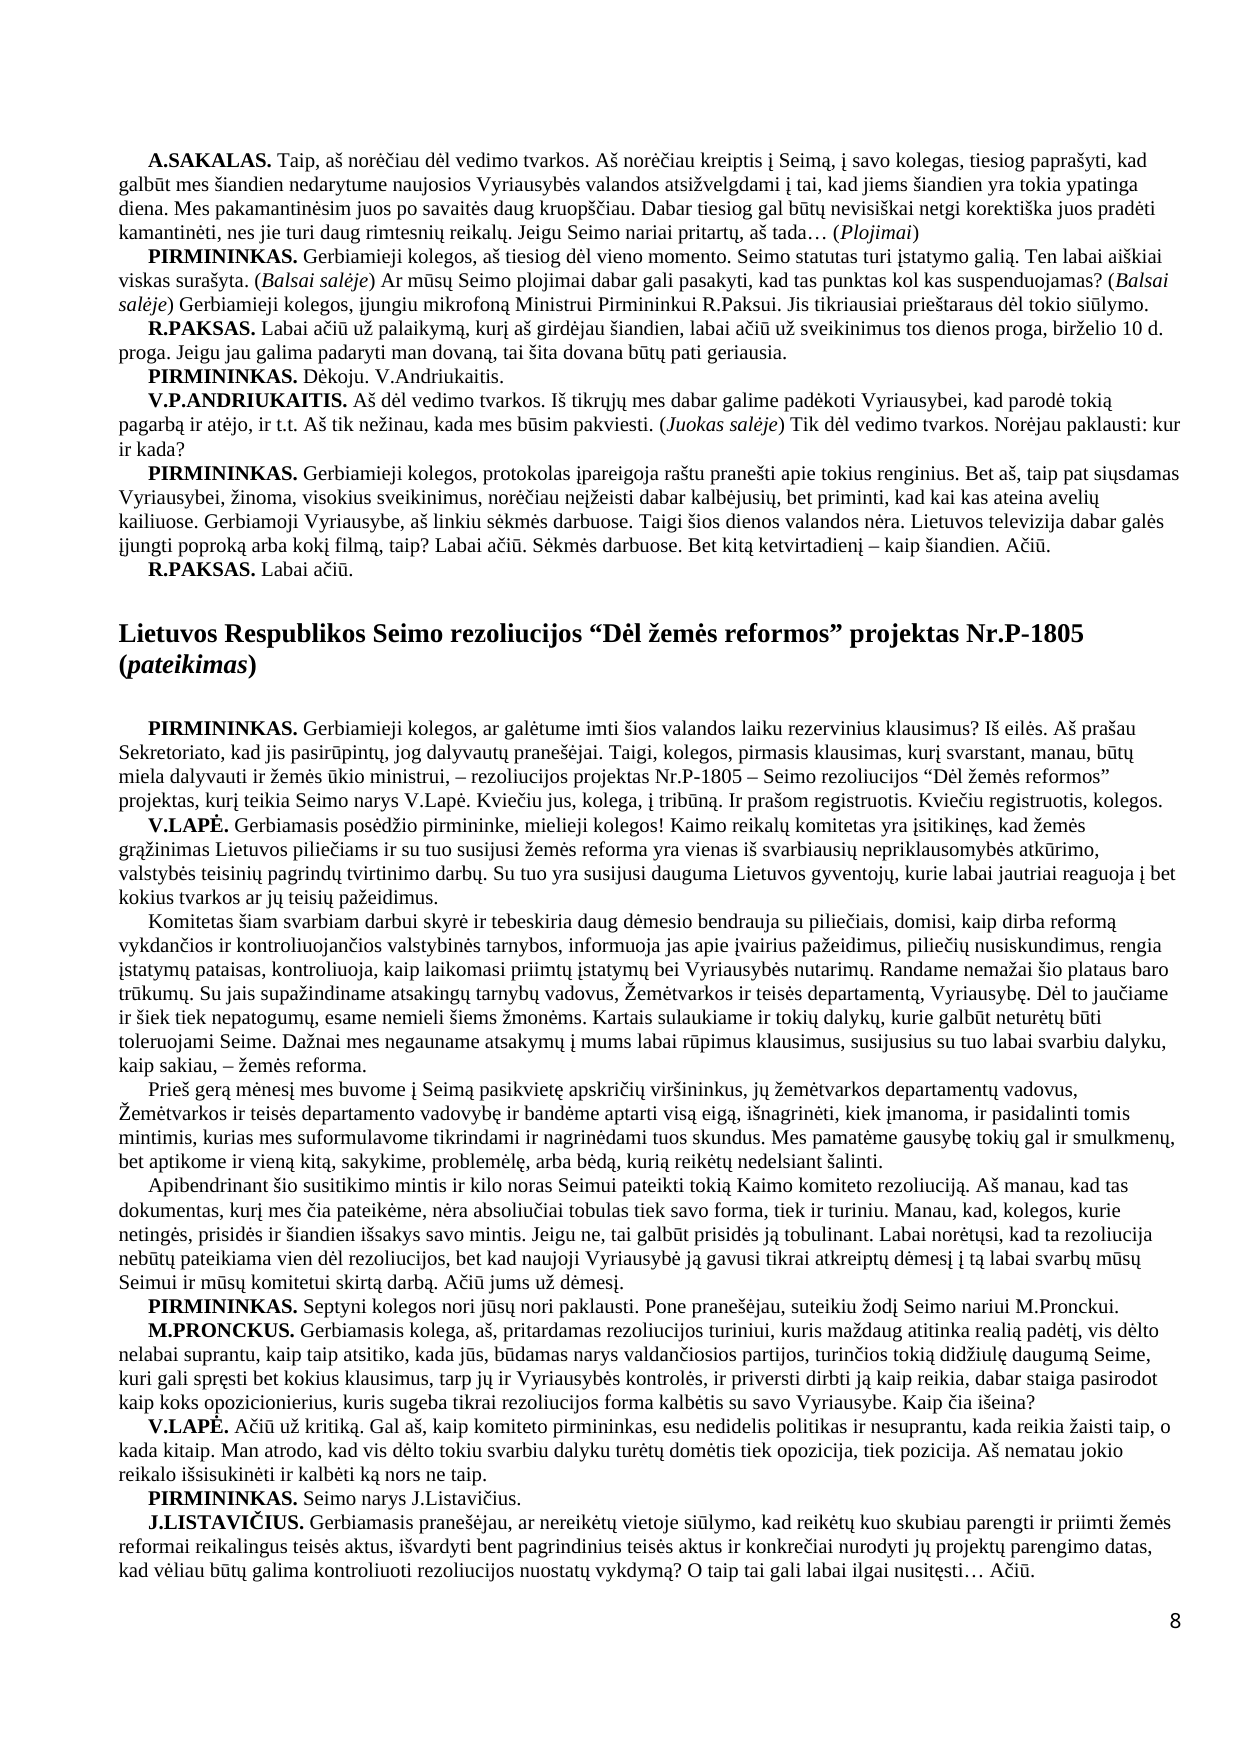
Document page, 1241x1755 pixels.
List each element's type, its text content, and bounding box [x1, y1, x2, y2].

text PIRMININKAS. Septyni kolegos nori jūsų nori paklausti. Pone pranešėjau, suteikiu žodį Seimo nariui M.Pronckui. [118, 1294, 1181, 1318]
text Komitetas šiam svarbiam darbui skyrė ir tebeskiria daug dėmesio bendrauja su piliečiais, domisi, kaip dirba reformą vykdančios ir kontroliuojančios valstybinės tarnybos, informuoja jas apie įvairius pažeidimus, piliečių nusiskundimus, rengia įstatymų pataisas, kontroliuoja, kaip laikomasi priimtų įstatymų bei Vyriausybės nutarimų. Randame nemažai šio plataus baro trūkumų. Su jais supažindiname atsakingų tarnybų vadovus, Žemėtvarkos ir teisės departamentą, Vyriausybę. Dėl to jaučiame ir šiek tiek nepatogumų, esame nemieli šiems žmonėms. Kartais sulaukiame ir tokių dalykų, kurie galbūt neturėtų būti toleruojami Seime. Dažnai mes negauname atsakymų į mums labai rūpimus klausimus, susijusius su tuo labai svarbiu dalyku, kaip sakiau, – žemės reforma. [118, 909, 1181, 1077]
text V.P.ANDRIUKAITIS. Aš dėl vedimo tvarkos. Iš tikrųjų mes dabar galime padėkoti Vyriausybei, kad parodė tokią pagarbą ir atėjo, ir t.t. Aš tik nežinau, kada mes būsim pakviesti. (Juokas salėje) Tik dėl vedimo tvarkos. Norėjau paklausti: kur ir kada? [118, 388, 1181, 461]
text PIRMININKAS. Gerbiamieji kolegos, protokolas įpareigoja raštu pranešti apie tokius renginius. Bet aš, taip pat siųsdamas Vyriausybei, žinoma, visokius sveikinimus, norėčiau neįžeisti dabar kalbėjusių, bet priminti, kad kai kas ateina avelių kailiuose. Gerbiamoji Vyriausybe, aš linkiu sėkmės darbuose. Taigi šios dienos valandos nėra. Lietuvos televizija dabar galės įjungti poproką arba kokį filmą, taip? Labai ačiū. Sėkmės darbuose. Bet kitą ketvirtadienį – kaip šiandien. Ačiū. [118, 461, 1181, 557]
text Lietuvos Respublikos Seimo rezoliucijos “Dėl žemės reformos” projektas Nr.P-1805 (pateikimas) [118, 617, 1181, 680]
text J.LISTAVIČIUS. Gerbiamasis pranešėjau, ar nereikėtų vietoje siūlymo, kad reikėtų kuo skubiau parengti ir priimti žemės reformai reikalingus teisės aktus, išvardyti bent pagrindinius teisės aktus ir konkrečiai nurodyti jų projektų parengimo datas, kad vėliau būtų galima kontroliuoti rezoliucijos nuostatų vykdymą? O taip tai gali labai ilgai nusitęsti… Ačiū. [118, 1510, 1181, 1582]
text V.LAPĖ. Ačiū už kritiką. Gal aš, kaip komiteto pirmininkas, esu nedidelis politikas ir nesuprantu, kada reikia žaisti taip, o kada kitaip. Man atrodo, kad vis dėlto tokiu svarbiu dalyku turėtų domėtis tiek opozicija, tiek pozicija. Aš nematau jokio reikalo išsisukinėti ir kalbėti ką nors ne taip. [118, 1414, 1181, 1486]
text M.PRONCKUS. Gerbiamasis kolega, aš, pritardamas rezoliucijos turiniui, kuris maždaug atitinka realią padėtį, vis dėlto nelabai suprantu, kaip taip atsitiko, kada jūs, būdamas narys valdančiosios partijos, turinčios tokią didžiulę daugumą Seime, kuri gali spręsti bet kokius klausimus, tarp jų ir Vyriausybės kontrolės, ir priversti dirbti ją kaip reikia, dabar staiga pasirodot kaip koks opozicionierius, kuris sugeba tikrai rezoliucijos forma kalbėtis su savo Vyriausybe. Kaip čia išeina? [118, 1318, 1181, 1414]
text R.PAKSAS. Labai ačiū. [118, 557, 1181, 581]
text PIRMININKAS. Gerbiamieji kolegos, aš tiesiog dėl vieno momento. Seimo statutas turi įstatymo galią. Ten labai aiškiai viskas surašyta. (Balsai salėje) Ar mūsų Seimo plojimai dabar gali pasakyti, kad tas punktas kol kas suspenduojamas? (Balsai salėje) Gerbiamieji kolegos, įjungiu mikrofoną Ministrui Pirmininkui R.Paksui. Jis tikriausiai prieštaraus dėl tokio siūlymo. [118, 244, 1181, 316]
text V.LAPĖ. Gerbiamasis posėdžio pirmininke, mielieji kolegos! Kaimo reikalų komitetas yra įsitikinęs, kad žemės grąžinimas Lietuvos piliečiams ir su tuo susijusi žemės reforma yra vienas iš svarbiausių nepriklausomybės atkūrimo, valstybės teisinių pagrindų tvirtinimo darbų. Su tuo yra susijusi dauguma Lietuvos gyventojų, kurie labai jautriai reaguoja į bet kokius tvarkos ar jų teisių pažeidimus. [118, 812, 1181, 909]
text Apibendrinant šio susitikimo mintis ir kilo noras Seimui pateikti tokią Kaimo komiteto rezoliuciją. Aš manau, kad tas dokumentas, kurį mes čia pateikėme, nėra absoliučiai tobulas tiek savo forma, tiek ir turiniu. Manau, kad, kolegos, kurie netingės, prisidės ir šiandien išsakys savo mintis. Jeigu ne, tai galbūt prisidės ją tobulinant. Labai norėtųsi, kad ta rezoliucija nebūtų pateikiama vien dėl rezoliucijos, bet kad naujoji Vyriausybė ją gavusi tikrai atkreiptų dėmesį į tą labai svarbų mūsų Seimui ir mūsų komitetui skirtą darbą. Ačiū jums už dėmesį. [118, 1173, 1181, 1294]
text R.PAKSAS. Labai ačiū už palaikymą, kurį aš girdėjau šiandien, labai ačiū už sveikinimus tos dienos proga, birželio 10 d. proga. Jeigu jau galima padaryti man dovaną, tai šita dovana būtų pati geriausia. [118, 316, 1181, 364]
text PIRMININKAS. Dėkoju. V.Andriukaitis. [118, 364, 1181, 388]
text PIRMININKAS. Gerbiamieji kolegos, ar galėtume imti šios valandos laiku rezervinius klausimus? Iš eilės. Aš prašau Sekretoriato, kad jis pasirūpintų, jog dalyvautų pranešėjai. Taigi, kolegos, pirmasis klausimas, kurį svarstant, manau, būtų miela dalyvauti ir žemės ūkio ministrui, – rezoliucijos projektas Nr.P-1805 – Seimo rezoliucijos “Dėl žemės reformos” projektas, kurį teikia Seimo narys V.Lapė. Kviečiu jus, kolega, į tribūną. Ir prašom registruotis. Kviečiu registruotis, kolegos. [118, 716, 1181, 812]
text A.SAKALAS. Taip, aš norėčiau dėl vedimo tvarkos. Aš norėčiau kreiptis į Seimą, į savo kolegas, tiesiog paprašyti, kad galbūt mes šiandien nedarytume naujosios Vyriausybės valandos atsižvelgdami į tai, kad jiems šiandien yra tokia ypatinga diena. Mes pakamantinėsim juos po savaitės daug kruopščiau. Dabar tiesiog gal būtų nevisiškai netgi korektiška juos pradėti kamantinėti, nes jie turi daug rimtesnių reikalų. Jeigu Seimo nariai pritartų, aš tada… (Plojimai) [118, 148, 1181, 244]
text Prieš gerą mėnesį mes buvome į Seimą pasikvietę apskričių viršininkus, jų žemėtvarkos departamentų vadovus, Žemėtvarkos ir teisės departamento vadovybę ir bandėme aptarti visą eigą, išnagrinėti, kiek įmanoma, ir pasidalinti tomis mintimis, kurias mes suformulavome tikrindami ir nagrinėdami tuos skundus. Mes pamatėme gausybę tokių gal ir smulkmenų, bet aptikome ir vieną kitą, sakykime, problemėlę, arba bėdą, kurią reikėtų nedelsiant šalinti. [118, 1077, 1181, 1173]
text PIRMININKAS. Seimo narys J.Listavičius. [118, 1486, 1181, 1510]
